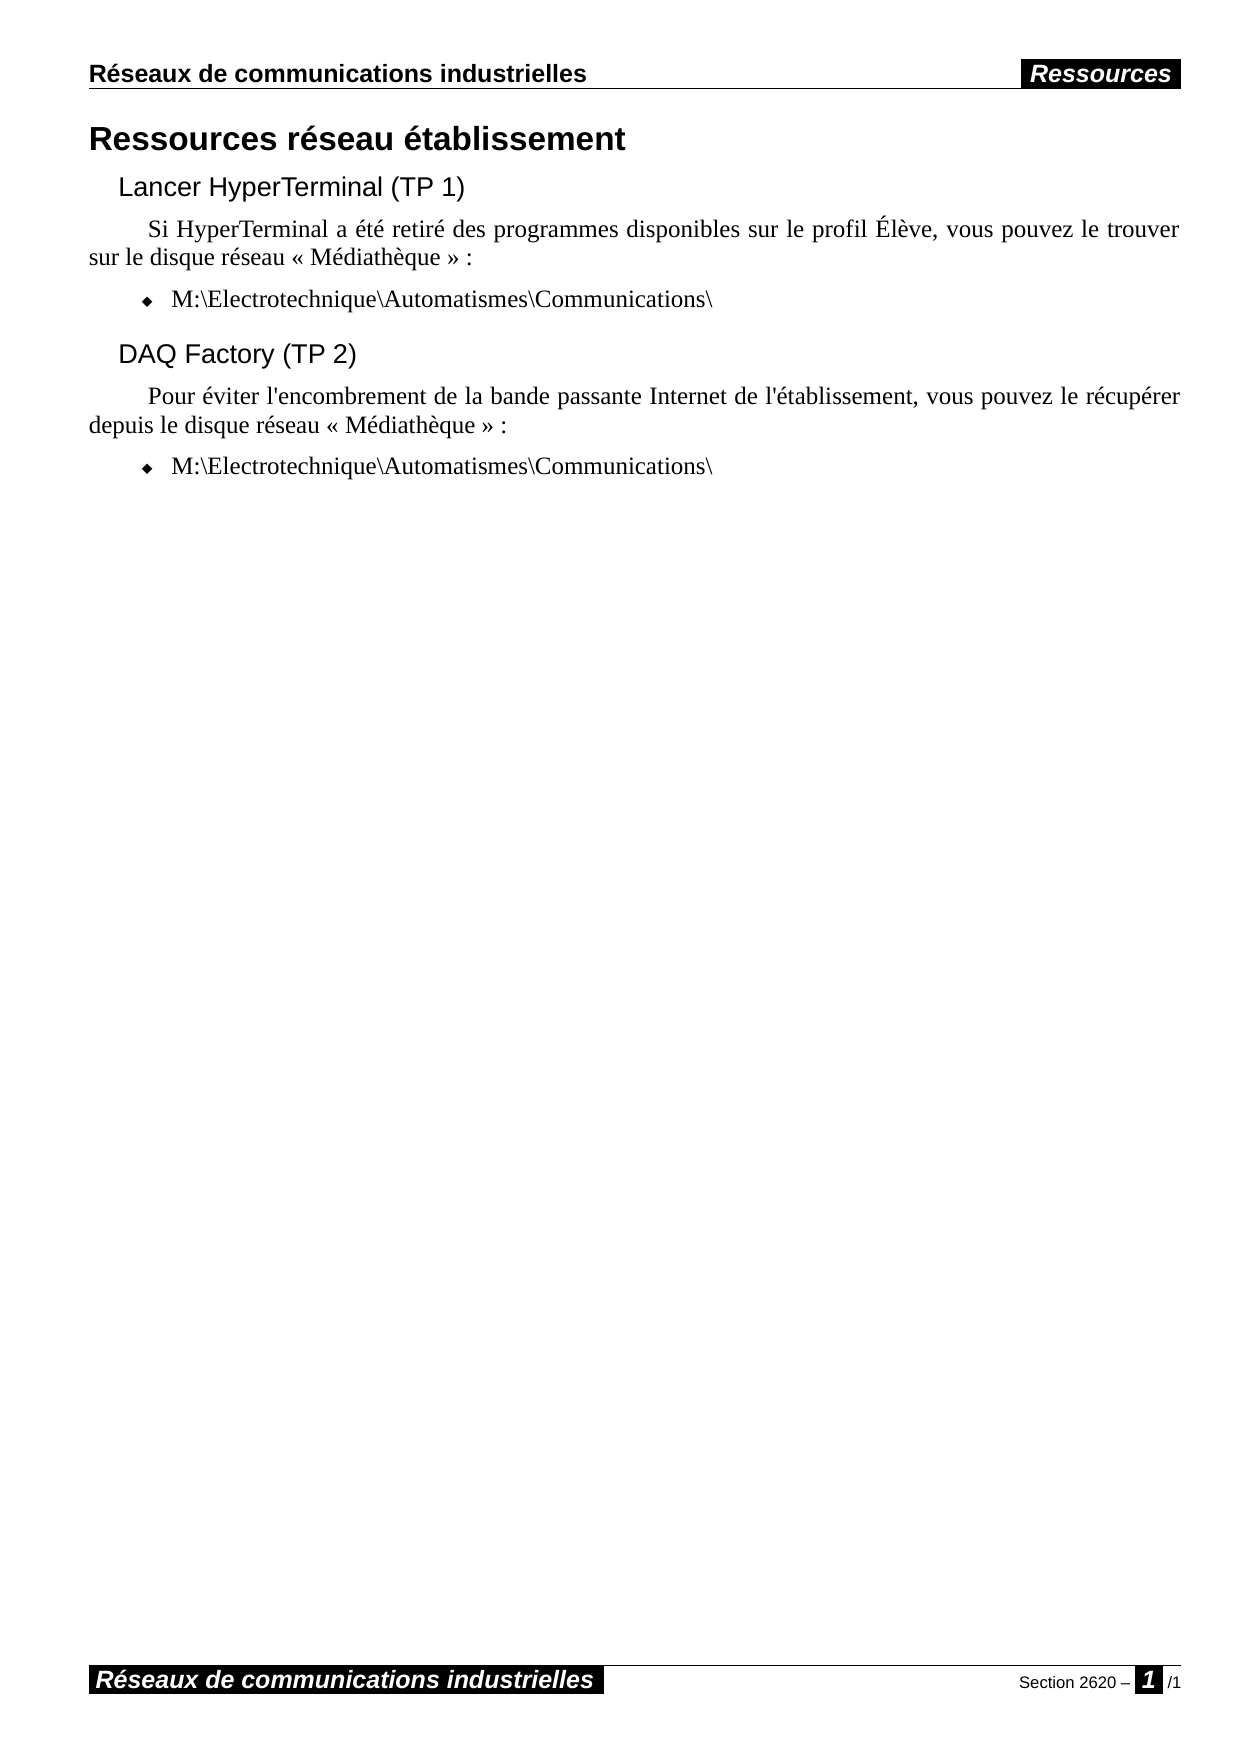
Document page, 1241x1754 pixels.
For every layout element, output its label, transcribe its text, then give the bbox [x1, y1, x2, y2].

list M:\Electrotechnique\Automatismes\Communications\ [112, 451, 1181, 480]
text Si HyperTerminal a été retiré des programmes disponibles sur le profil Élève, vous pouvez le trouver sur le disque réseau « Médiathèque » : [88, 214, 1181, 271]
subtitle Lancer HyperTerminal (TP 1) [118, 171, 1181, 202]
text Pour éviter l'encombrement de la bande passante Internet de l'établissement, vous pouvez le récupérer depuis le disque réseau « Médiathèque » : [88, 381, 1181, 438]
list M:\Electrotechnique\Automatismes\Communications\ [112, 284, 1181, 312]
subtitle DAQ Factory (TP 2) [118, 338, 1181, 369]
subtitle Ressources réseau établissement [88, 119, 1181, 158]
